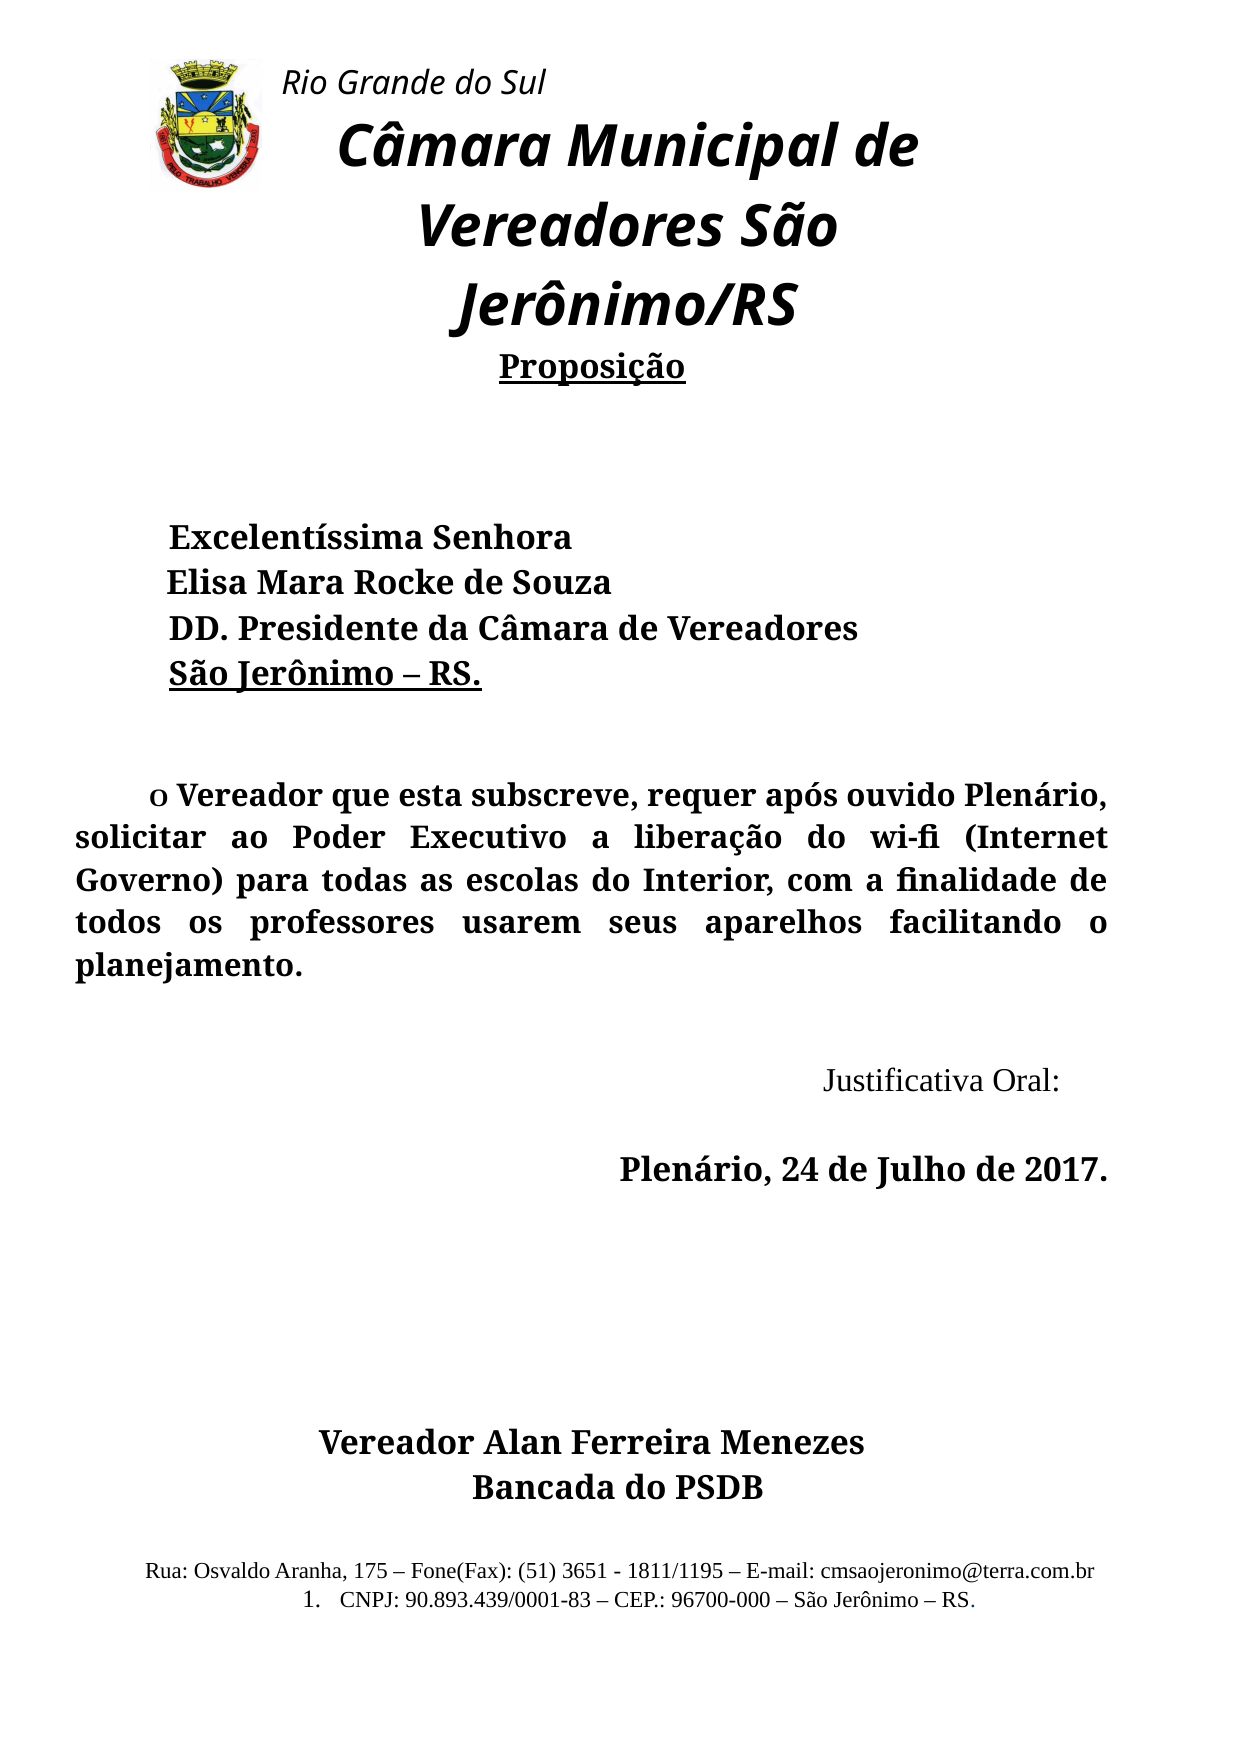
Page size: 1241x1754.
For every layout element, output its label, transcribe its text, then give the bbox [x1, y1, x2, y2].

text Plenário, 24 de Julho de 2017. [225, 1146, 1109, 1192]
text Vereador Alan Ferreira Menezes [75, 1419, 1109, 1464]
text São Jerônimo – RS. [169, 650, 1109, 695]
text O Vereador que esta subscreve, requer após ouvido Plenário, solicitar ao Poder Executivo a liberação do wi-fi (Internet Governo) para todas as escolas do Interior, com a finalidade de todos os professores usarem seus aparelhos facilitando o planejamento. [75, 773, 1109, 986]
text DD. Presidente da Câmara de Vereadores [169, 604, 1109, 650]
text Bancada do PSDB [75, 1464, 1109, 1509]
text Justificativa Oral: [75, 1060, 1144, 1098]
subtitle Proposição [75, 343, 1109, 388]
text Elisa Mara Rocke de Souza [75, 559, 1109, 604]
text Excelentíssima Senhora [169, 514, 1109, 559]
